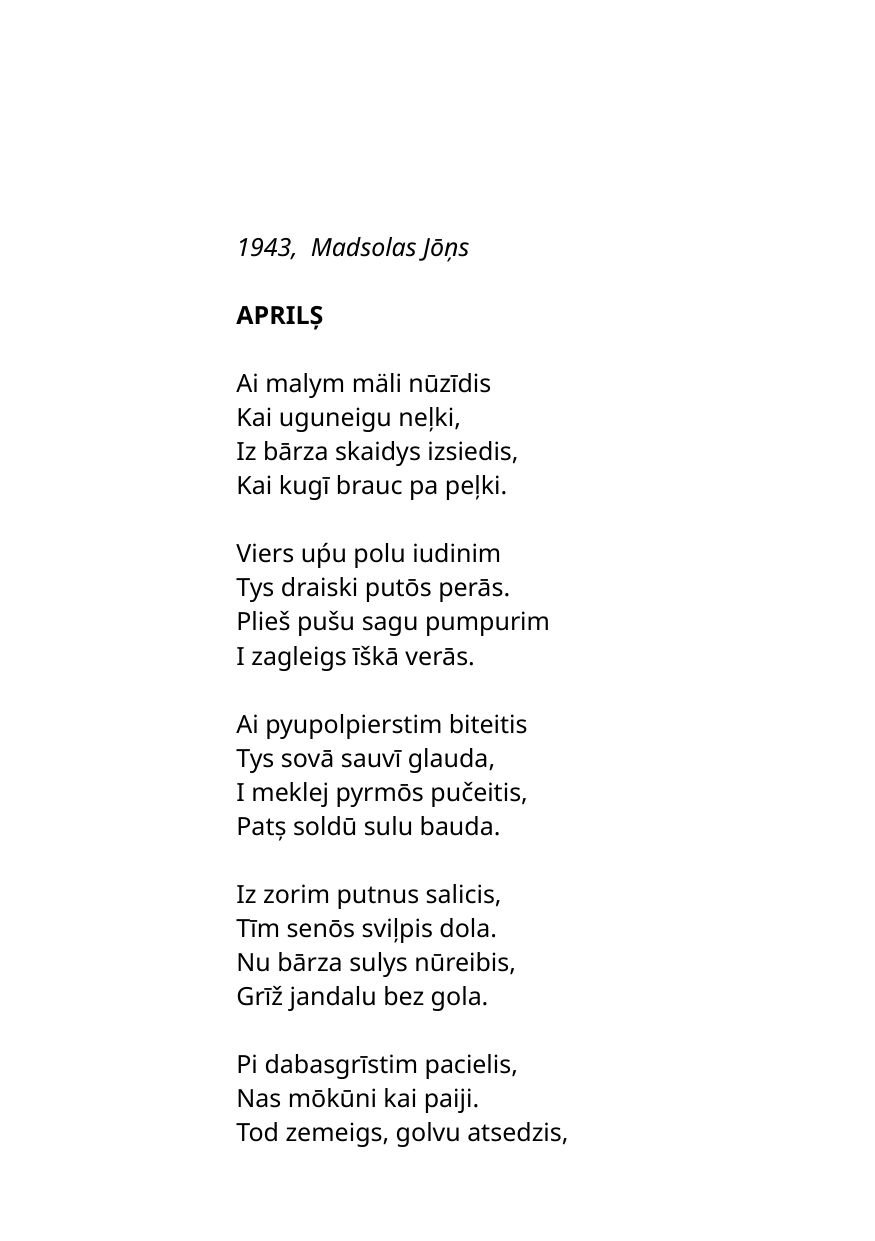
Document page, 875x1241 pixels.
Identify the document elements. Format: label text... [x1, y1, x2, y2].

text APRILȘ [236, 297, 815, 332]
text Ai pyupolpierstim biteitis [236, 706, 815, 740]
text Patș soldū sulu bauda. [236, 808, 815, 842]
text Ai malym mäli nūzīdis [236, 366, 815, 400]
text Grīž jandalu bez gola. [236, 979, 815, 1013]
text Nas mōkūni kai paiji. [236, 1081, 815, 1115]
text Plieš pušu sagu pumpurim [236, 604, 815, 638]
text Kai uguneigu neļki, [236, 400, 815, 434]
text Tīm senōs sviļpis dola. [236, 911, 815, 945]
text Iz zorim putnus salicis, [236, 877, 815, 911]
text Nu bārza sulys nūreibis, [236, 945, 815, 979]
text Viers uṕu polu iudinim [236, 536, 815, 570]
text Kai kugī brauc pa peļki. [236, 468, 815, 502]
text I meklej pyrmōs pučeitis, [236, 774, 815, 808]
text I zagleigs īškā verās. [236, 638, 815, 672]
text 1943, Madsolas Jōņs [236, 229, 815, 263]
text Tys sovā sauvī glauda, [236, 740, 815, 774]
text Tod zemeigs, golvu atsedzis, [236, 1115, 815, 1149]
text Tys draiski putōs perās. [236, 570, 815, 604]
text Iz bārza skaidys izsiedis, [236, 434, 815, 468]
text Pi dabasgrīstim pacielis, [236, 1047, 815, 1081]
